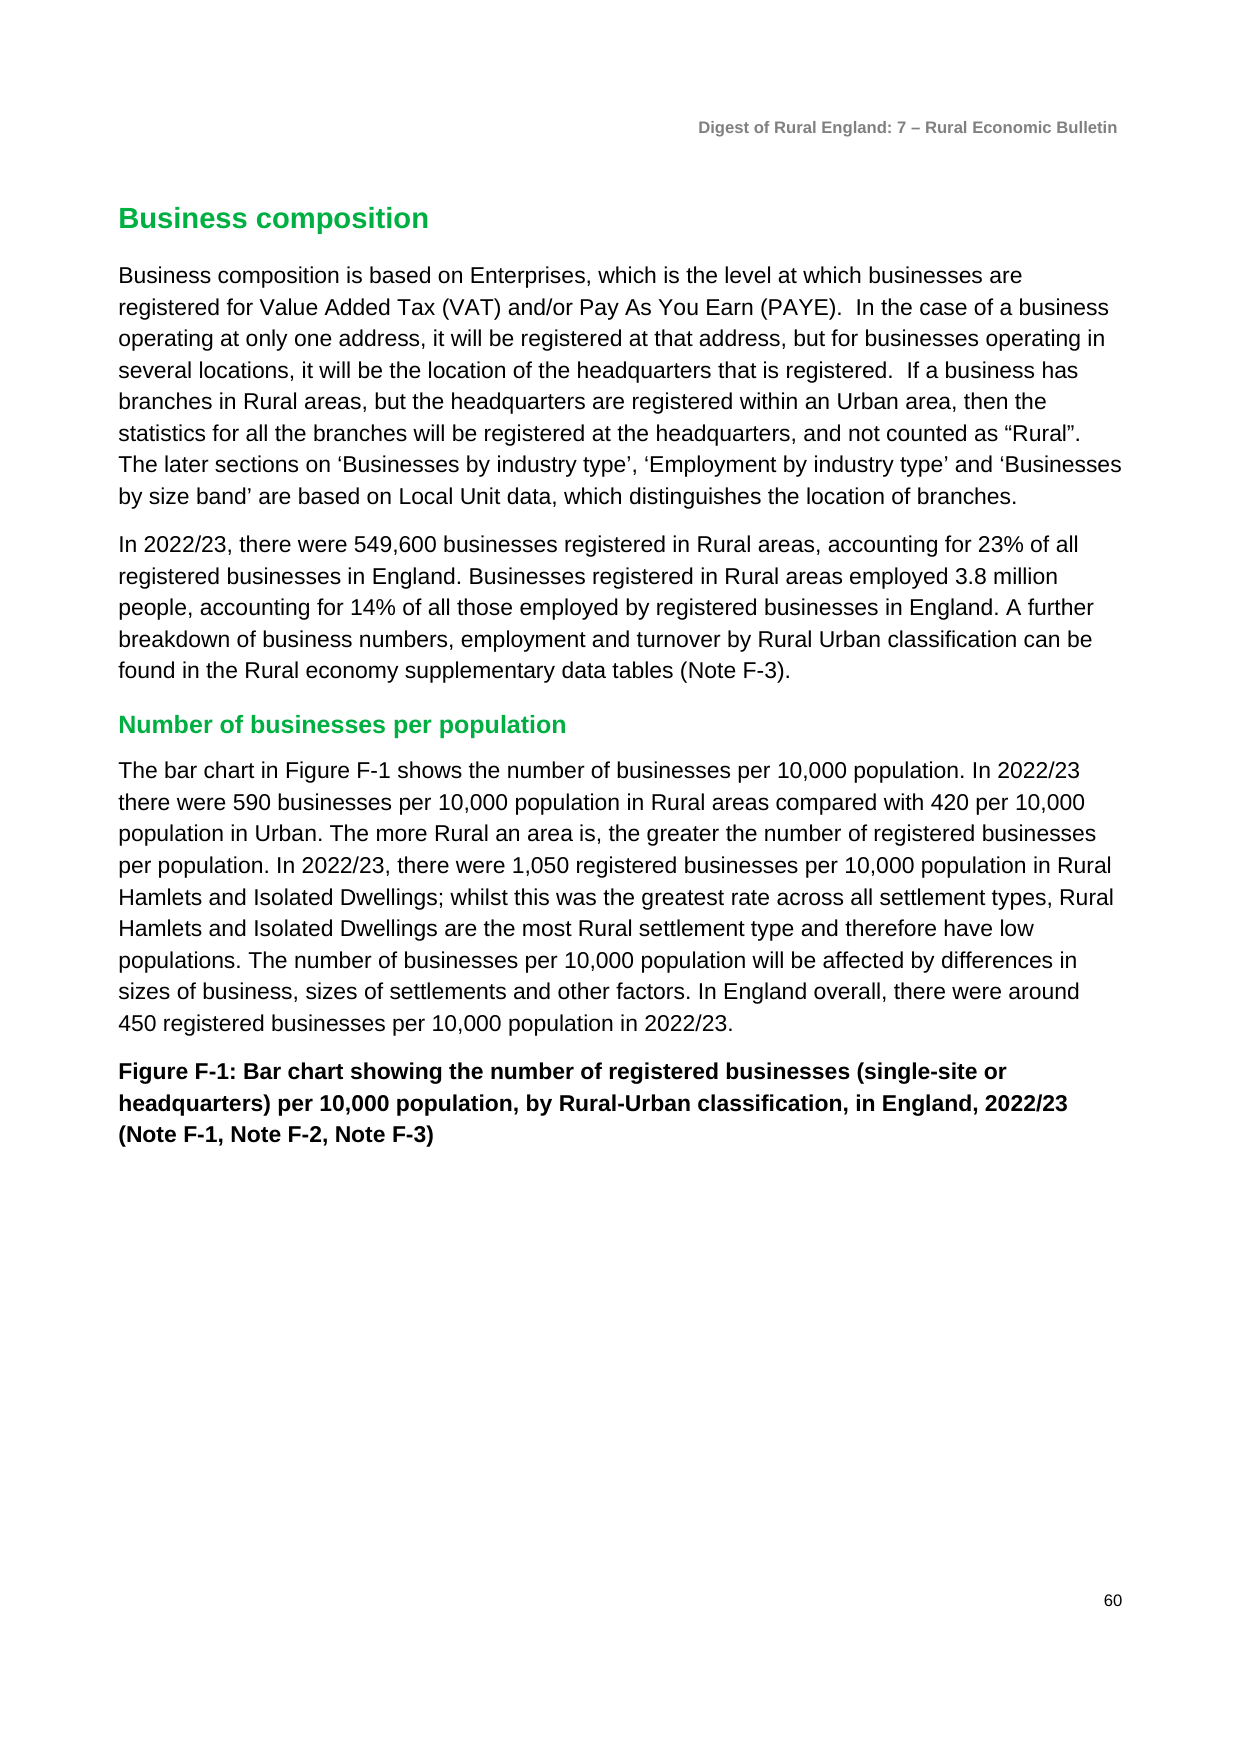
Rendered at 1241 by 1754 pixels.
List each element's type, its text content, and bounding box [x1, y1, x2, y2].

text Business composition is based on Enterprises, which is the level at which businesses are registered for Value Added Tax (VAT) and/or Pay As You Earn (PAYE). In the case of a business operating at only one address, it will be registered at that address, but for businesses operating in several locations, it will be the location of the headquarters that is registered. If a business has branches in Rural areas, but the headquarters are registered within an Urban area, then the statistics for all the branches will be registered at the headquarters, and not counted as “Rural”. The later sections on ‘Businesses by industry type’, ‘Employment by industry type’ and ‘Businesses by size band’ are based on Local Unit data, which distinguishes the location of branches. [118, 262, 1122, 509]
text The bar chart in Figure F‑1 shows the number of businesses per 10,000 population. In 2022/23 there were 590 businesses per 10,000 population in Rural areas compared with 420 per 10,000 population in Urban. The more Rural an area is, the greater the number of registered businesses per population. In 2022/23, there were 1,050 registered businesses per 10,000 population in Rural Hamlets and Isolated Dwellings; whilst this was the greatest rate across all settlement types, Rural Hamlets and Isolated Dwellings are the most Rural settlement type and therefore have low populations. The number of businesses per 10,000 population will be affected by differences in sizes of business, sizes of settlements and other factors. In England overall, there were around 450 registered businesses per 10,000 population in 2022/23. [118, 757, 1122, 1036]
text In 2022/23, there were 549,600 businesses registered in Rural areas, accounting for 23% of all registered businesses in England. Businesses registered in Rural areas employed 3.8 million people, accounting for 14% of all those employed by registered businesses in England. A further breakdown of business numbers, employment and turnover by Rural Urban classification can be found in the Rural economy supplementary data tables (Note F-3). [118, 531, 1122, 684]
subtitle Business composition [118, 201, 1122, 235]
text Figure F‑1: Bar chart showing the number of registered businesses (single-site or headquarters) per 10,000 population, by Rural-Urban classification, in England, 2022/23 (Note F-1, Note F-2, Note F-3) [118, 1058, 1122, 1147]
subtitle Number of businesses per population [118, 710, 1122, 739]
